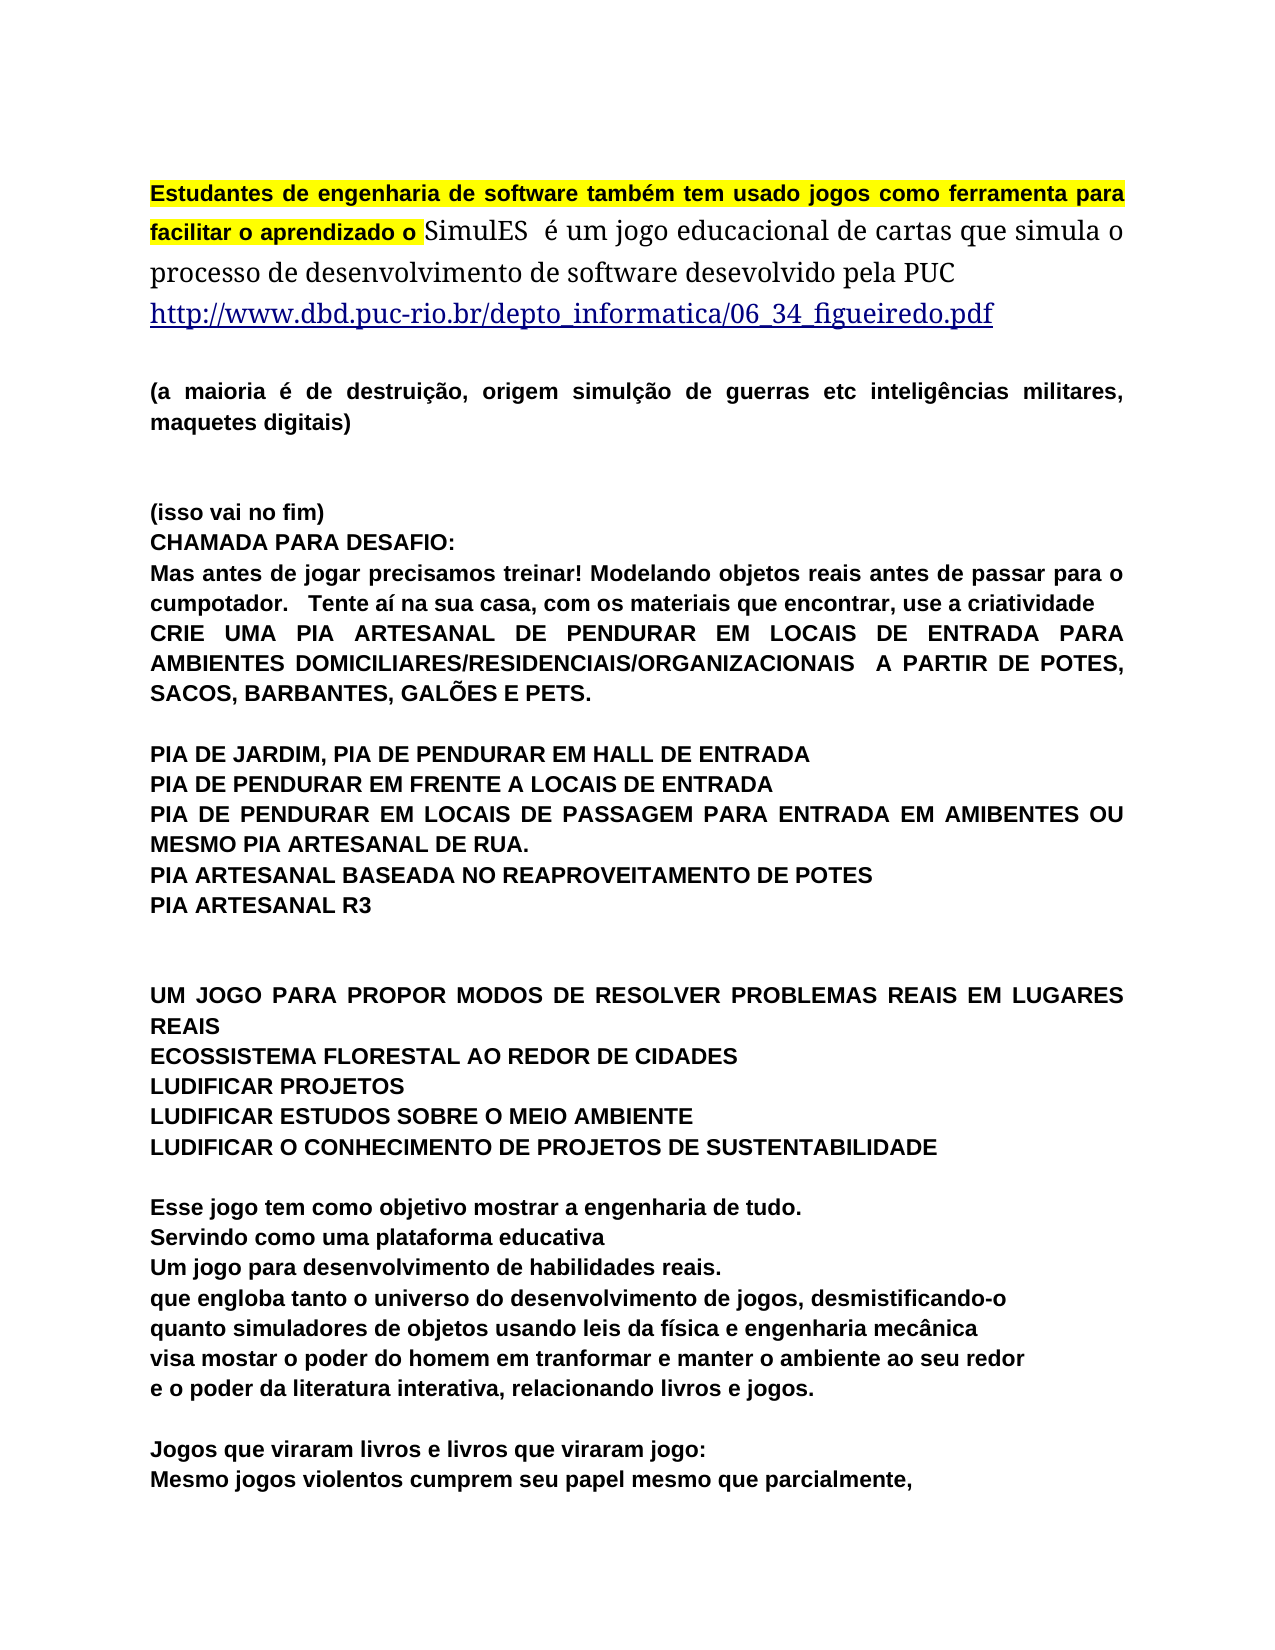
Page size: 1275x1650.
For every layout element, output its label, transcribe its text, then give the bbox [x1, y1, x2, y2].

text LUDIFICAR ESTUDOS SOBRE O MEIO AMBIENTE [150, 1103, 1125, 1129]
text LUDIFICAR PROJETOS [150, 1073, 1125, 1099]
text LUDIFICAR O CONHECIMENTO DE PROJETOS DE SUSTENTABILIDADE [150, 1133, 1125, 1160]
text CRIE UMA PIA ARTESANAL DE PENDURAR EM LOCAIS DE ENTRADA PARA AMBIENTES DOMICILIARES/RESIDENCIAIS/ORGANIZACIONAIS A PARTIR DE POTES, SACOS, BARBANTES, GALÕES E PETS. [150, 620, 1125, 707]
text Estudantes de engenharia de software também tem usado jogos como ferramenta para facilitar o aprendizado o SimulES é um jogo educacional de cartas que simula o processo de desenvolvimento de software desevolvido pela PUC [150, 180, 1125, 290]
text Um jogo para desenvolvimento de habilidades reais. [150, 1254, 1125, 1281]
text PIA DE PENDURAR EM LOCAIS DE PASSAGEM PARA ENTRADA EM AMIBENTES OU MESMO PIA ARTESANAL DE RUA. [150, 801, 1125, 858]
text PIA ARTESANAL BASEADA NO REAPROVEITAMENTO DE POTES [150, 862, 1125, 888]
text UM JOGO PARA PROPOR MODOS DE RESOLVER PROBLEMAS REAIS EM LUGARES REAIS [150, 982, 1125, 1039]
text e o poder da literatura interativa, relacionando livros e jogos. [150, 1375, 1125, 1401]
text PIA DE JARDIM, PIA DE PENDURAR EM HALL DE ENTRADA [150, 741, 1125, 767]
text CHAMADA PARA DESAFIO: [150, 529, 1125, 556]
text Mesmo jogos violentos cumprem seu papel mesmo que parcialmente, [150, 1466, 1125, 1492]
text http://www.dbd.puc-rio.br/depto_informatica/06_34_figueiredo.pdf [150, 295, 1125, 331]
text quanto simuladores de objetos usando leis da física e engenharia mecânica [150, 1315, 1125, 1341]
text que engloba tanto o universo do desenvolvimento de jogos, desmistificando-o [150, 1284, 1125, 1311]
text Esse jogo tem como objetivo mostrar a engenharia de tudo. [150, 1194, 1125, 1220]
text (isso vai no fim) [150, 499, 1125, 525]
text PIA DE PENDURAR EM FRENTE A LOCAIS DE ENTRADA [150, 771, 1125, 797]
text Servindo como uma plataforma educativa [150, 1224, 1125, 1250]
text (a maioria é de destruição, origem simulção de guerras etc inteligências militares, maquetes digitais) [150, 378, 1125, 435]
text ECOSSISTEMA FLORESTAL AO REDOR DE CIDADES [150, 1043, 1125, 1069]
text PIA ARTESANAL R3 [150, 892, 1125, 918]
text visa mostar o poder do homem em tranformar e manter o ambiente ao seu redor [150, 1345, 1125, 1371]
text Jogos que viraram livros e livros que viraram jogo: [150, 1436, 1125, 1462]
text Mas antes de jogar precisamos treinar! Modelando objetos reais antes de passar para o cumpotador. Tente aí na sua casa, com os materiais que encontrar, use a criatividade [150, 559, 1125, 616]
